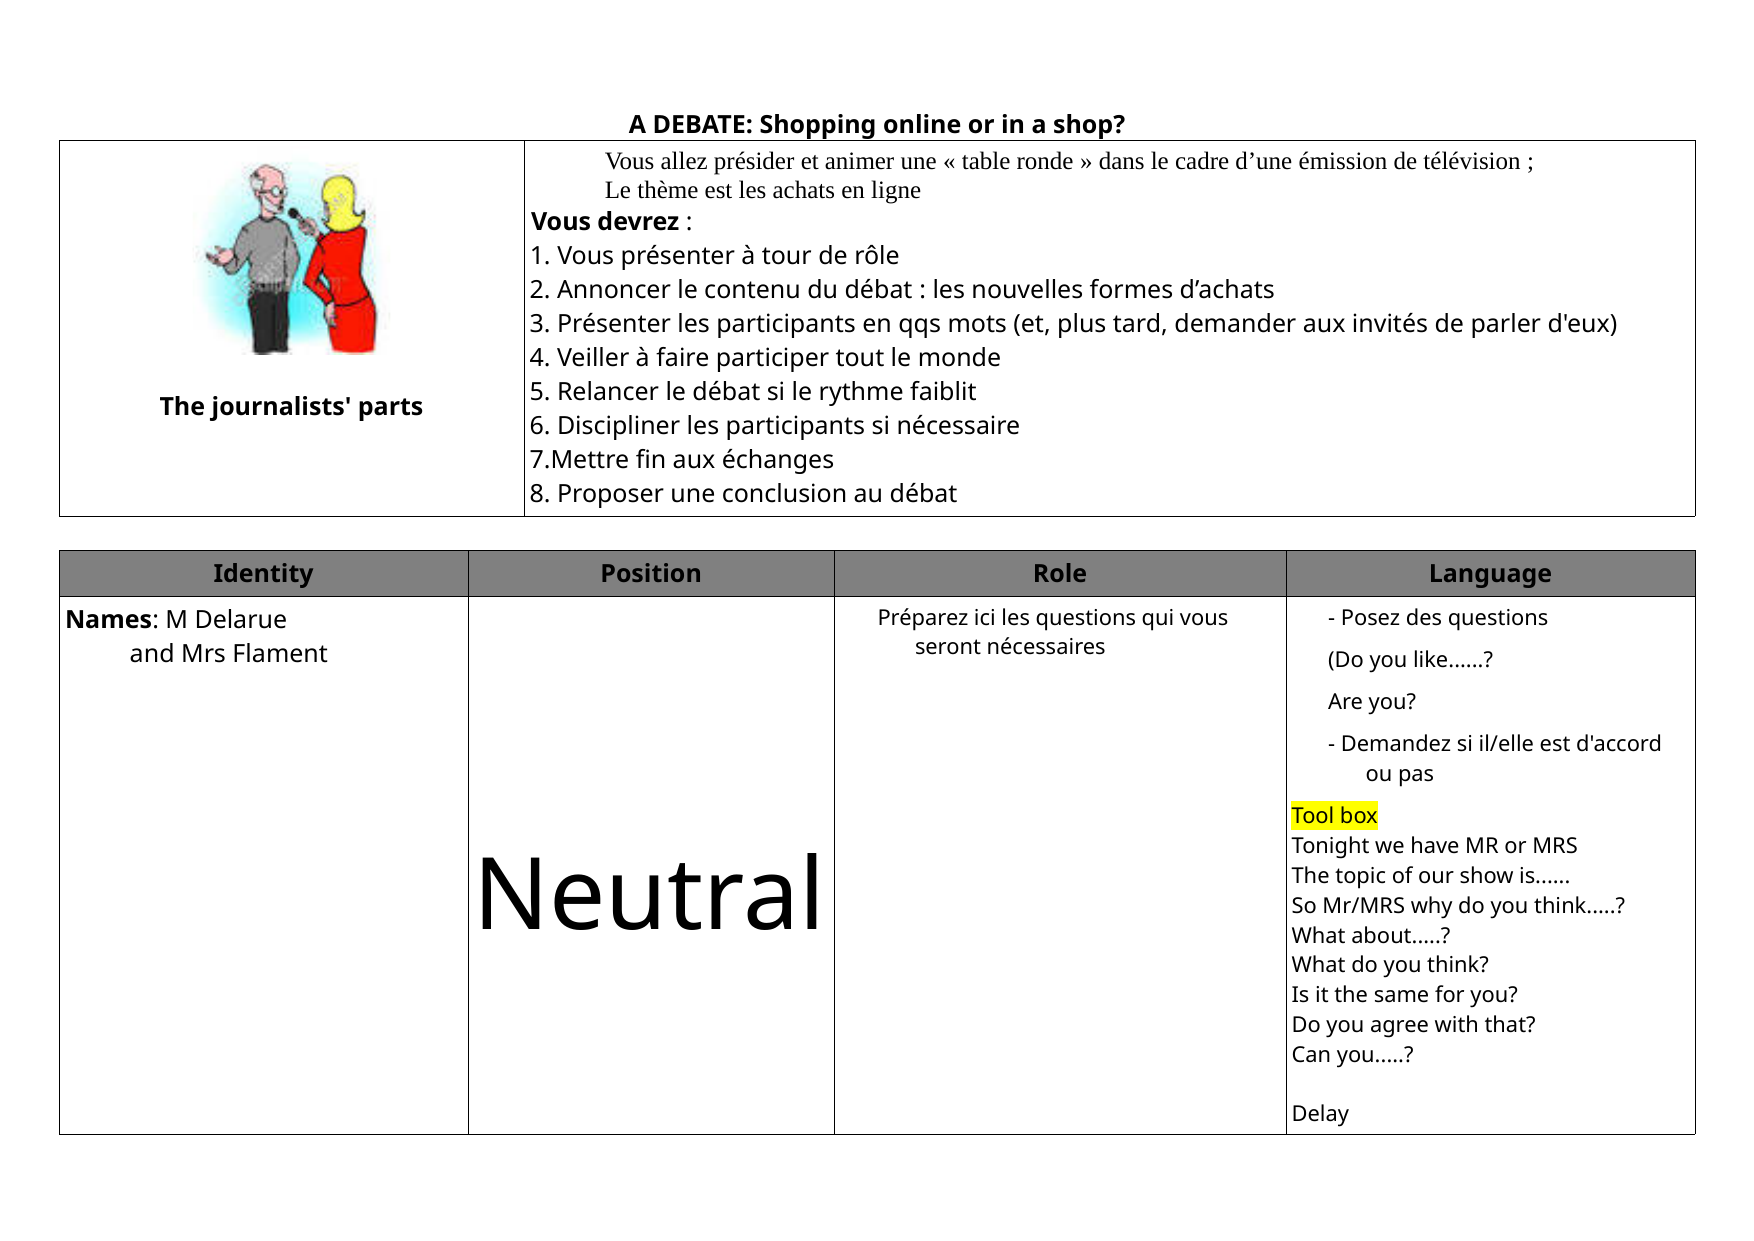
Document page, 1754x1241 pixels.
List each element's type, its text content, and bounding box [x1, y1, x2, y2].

table_header Vous allez présider et animer une « table ronde » dans le cadre d’une émission de télévision ; Le thème est les achats en ligne Vous devrez : 1. Vous présenter à tour de rôle 2. Annoncer le contenu du débat : les nouvelles formes d’achats 3. Présenter les participants en qqs mots (et, plus tard, demander aux invités de parler d'eux) 4. Veiller à faire participer tout le monde 5. Relancer le débat si le rythme faiblit 6. Discipliner les participants si nécessaire 7.Mettre fin aux échanges 8. Proposer une conclusion au débat [525, 141, 1695, 516]
table_header Language [1287, 551, 1695, 596]
table_header Role [835, 551, 1286, 596]
table_header [60, 141, 524, 354]
table_cell Names: M Delarue and Mrs Flament [60, 597, 468, 1134]
table_header The journalists' parts [60, 355, 524, 516]
picture [192, 146, 391, 355]
table_header Identity [60, 551, 468, 596]
table_header Position [469, 551, 834, 596]
table_cell - Posez des questions (Do you like......? Are you? - Demandez si il/elle est d'accord ou pas Tool box Tonight we have MR or MRS The topic of our show is...... So Mr/MRS why do you think.....? What about.....? What do you think? Is it the same for you? Do you agree with that? Can you.....? Delay [1287, 597, 1695, 1134]
text A DEBATE: Shopping online or in a shop? [59, 106, 1695, 140]
table_cell Neutral [469, 597, 834, 1134]
table_cell Préparez ici les questions qui vous seront nécessaires [835, 597, 1286, 1134]
